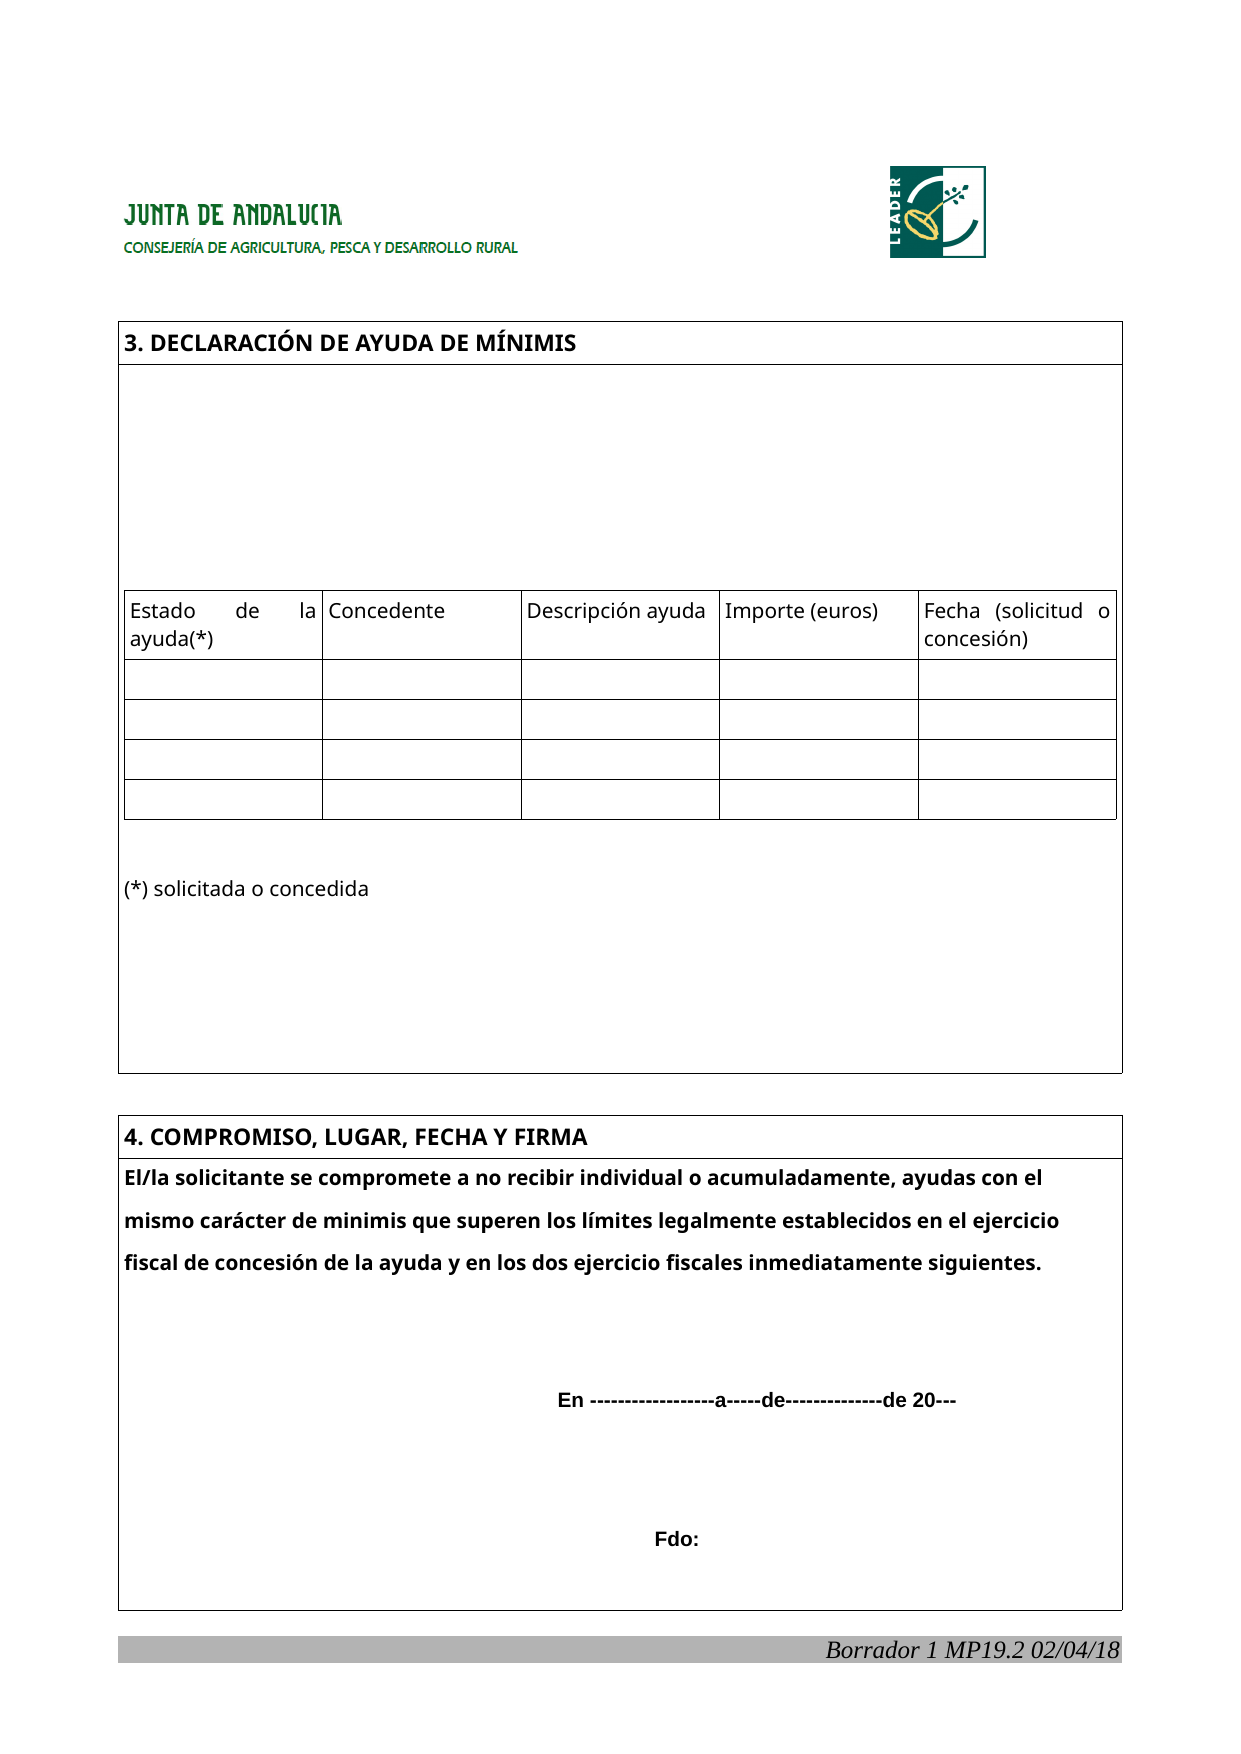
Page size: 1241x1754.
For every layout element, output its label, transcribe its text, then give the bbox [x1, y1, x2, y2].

table_cell [323, 780, 521, 818]
table_cell [522, 700, 719, 738]
table_cell [125, 660, 322, 698]
table_cell [125, 700, 322, 738]
table_cell [720, 700, 918, 738]
table_cell [125, 780, 322, 818]
table_cell [919, 740, 1116, 778]
table_cell [720, 740, 918, 778]
table_cell [125, 740, 322, 778]
table_header Fecha (solicitud o concesión) [919, 591, 1116, 658]
picture [123, 201, 523, 256]
table_cell [720, 660, 918, 698]
table_cell [323, 700, 521, 738]
table_cell [522, 780, 719, 818]
table_cell [919, 660, 1116, 698]
table_cell [720, 780, 918, 818]
table_header Concedente [323, 591, 521, 658]
table_cell [522, 740, 719, 778]
table_header Descripción ayuda [522, 591, 719, 658]
table_cell [522, 660, 719, 698]
table_header 4. COMPROMISO, LUGAR, FECHA Y FIRMA [119, 1116, 1122, 1157]
table_cell [919, 700, 1116, 738]
table_cell (*) solicitada o concedida [119, 365, 1122, 1073]
table_cell [323, 740, 521, 778]
table_header Estado de la ayuda(*) [125, 591, 322, 658]
table_header 3. DECLARACIÓN DE AYUDA DE MÍNIMIS [119, 322, 1122, 364]
table_header Importe (euros) [720, 591, 918, 658]
table_cell [919, 780, 1116, 818]
table_cell El/la solicitante se compromete a no recibir individual o acumuladamente, ayudas con el mismo carácter de minimis que superen los límites legalmente establecidos en el ejercicio fiscal de concesión de la ayuda y en los dos ejercicio fiscales inmediatamente siguientes. En ------------------a-----de--------------de 20--- Fdo: [119, 1159, 1122, 1609]
table_cell [323, 660, 521, 698]
